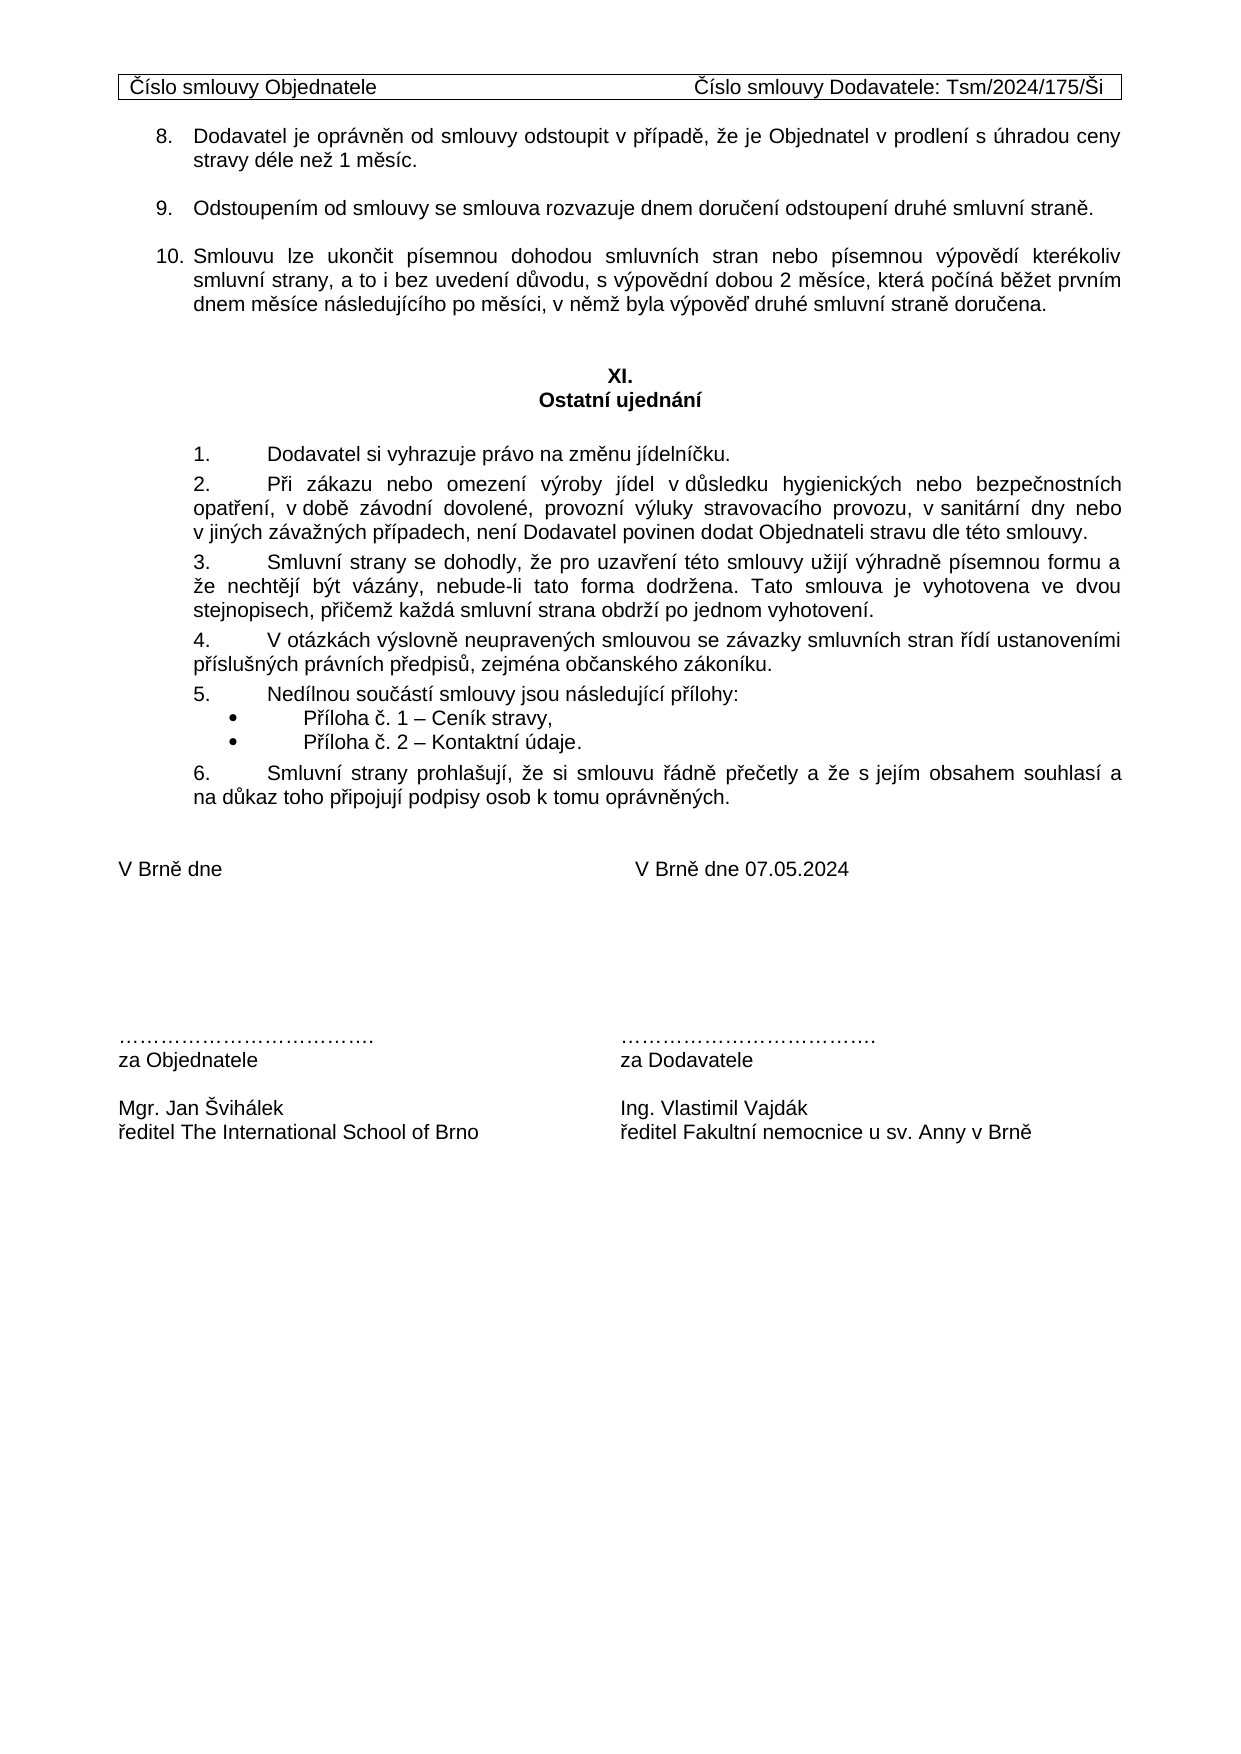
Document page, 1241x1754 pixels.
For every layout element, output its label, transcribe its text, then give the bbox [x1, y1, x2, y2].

text za Objednatele za Dodavatele [118, 1048, 1122, 1096]
list Příloha č. 2 – Kontaktní údaje. [229, 730, 1122, 754]
text ………………………………. ………………………………. [118, 1024, 1122, 1048]
list Při zákazu nebo omezení výroby jídel v důsledku hygienických nebo bezpečnostních opatření, v době závodní dovolené, provozní výluky stravovacího provozu, v sanitární dny nebo v jiných závažných případech, není Dodavatel povinen dodat Objednateli stravu dle této smlouvy. [193, 472, 1122, 544]
text Ostatní ujednání [118, 387, 1122, 411]
list Nedílnou součástí smlouvy jsou následující přílohy: [193, 682, 1122, 706]
list Smluvní strany se dohodly, že pro uzavření této smlouvy užijí výhradně písemnou formu a že nechtějí být vázány, nebude-li tato forma dodržena. Tato smlouva je vyhotovena ve dvou stejnopisech, přičemž každá smluvní strana obdrží po jednom vyhotovení. [193, 550, 1122, 622]
text Mgr. Jan Švihálek Ing. Vlastimil Vajdák [118, 1096, 1122, 1120]
list Smluvní strany prohlašují, že si smlouvu řádně přečetly a že s jejím obsahem souhlasí a na důkaz toho připojují podpisy osob k tomu oprávněných. [193, 761, 1122, 808]
text ředitel The International School of Brno ředitel Fakultní nemocnice u sv. Anny v Brně [118, 1120, 1122, 1144]
text V Brně dne V Brně dne 07.05.2024 [118, 856, 1122, 880]
list Odstoupením od smlouvy se smlouva rozvazuje dnem doručení odstoupení druhé smluvní straně. [156, 196, 1122, 220]
text XI. [118, 363, 1122, 387]
list Dodavatel si vyhrazuje právo na změnu jídelníčku. [193, 442, 1122, 466]
list Dodavatel je oprávněn od smlouvy odstoupit v případě, že je Objednatel v prodlení s úhradou ceny stravy déle než 1 měsíc. [156, 124, 1122, 172]
list V otázkách výslovně neupravených smlouvou se závazky smluvních stran řídí ustanoveními příslušných právních předpisů, zejména občanského zákoníku. [193, 628, 1122, 676]
list Smlouvu lze ukončit písemnou dohodou smluvních stran nebo písemnou výpovědí kterékoliv smluvní strany, a to i bez uvedení důvodu, s výpovědní dobou 2 měsíce, která počíná běžet prvním dnem měsíce následujícího po měsíci, v němž byla výpověď druhé smluvní straně doručena. [156, 244, 1122, 316]
list Příloha č. 1 – Ceník stravy, [229, 706, 1122, 730]
